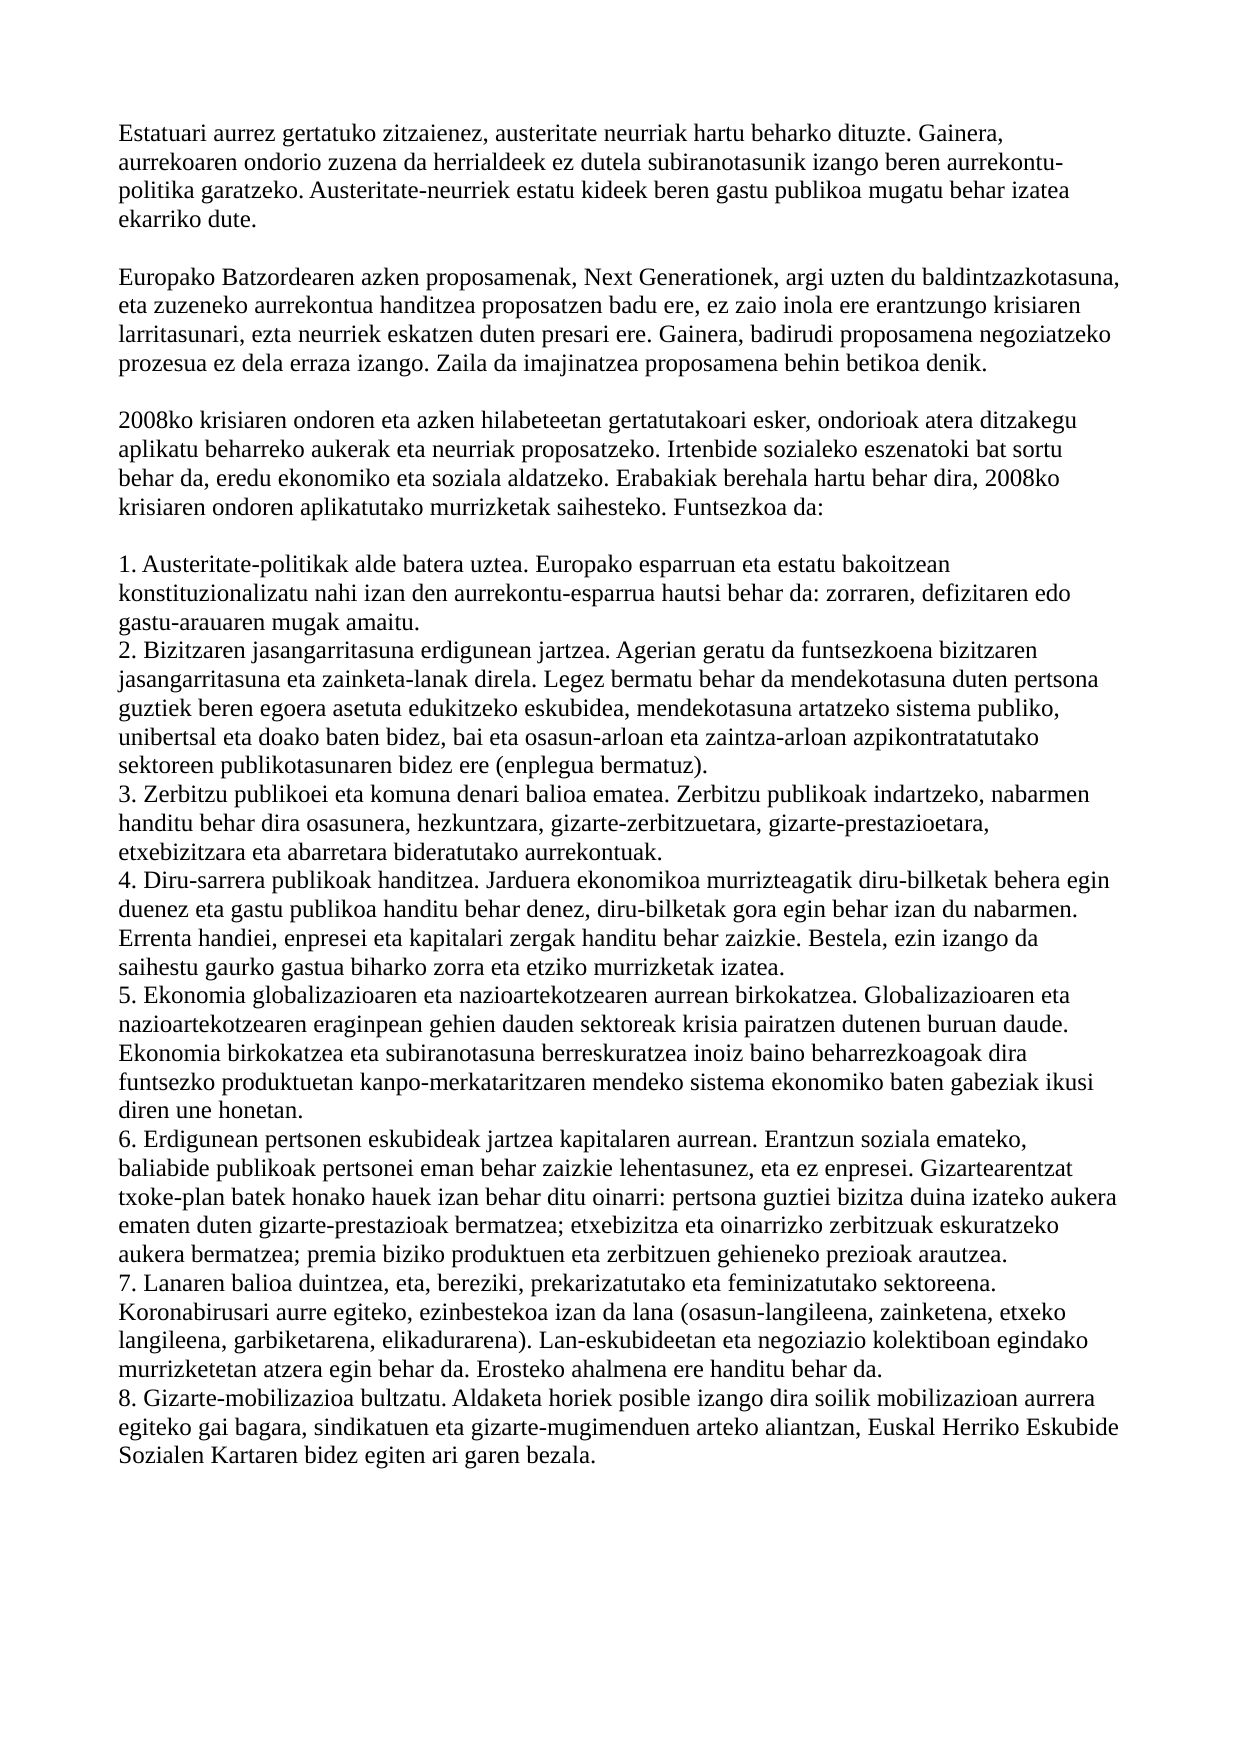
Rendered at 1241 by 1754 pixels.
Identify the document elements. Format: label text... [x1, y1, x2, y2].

text Estatuari aurrez gertatuko zitzaienez, austeritate neurriak hartu beharko dituzte. Gainera, aurrekoaren ondorio zuzena da herrialdeek ez dutela subiranotasunik izango beren aurrekontu-politika garatzeko. Austeritate-neurriek estatu kideek beren gastu publikoa mugatu behar izatea ekarriko dute. Europako Batzordearen azken proposamenak, Next Generationek, argi uzten du baldintzazkotasuna, eta zuzeneko aurrekontua handitzea proposatzen badu ere, ez zaio inola ere erantzungo krisiaren larritasunari, ezta neurriek eskatzen duten presari ere. Gainera, badirudi proposamena negoziatzeko prozesua ez dela erraza izango. Zaila da imajinatzea proposamena behin betikoa denik. 2008ko krisiaren ondoren eta azken hilabeteetan gertatutakoari esker, ondorioak atera ditzakegu aplikatu beharreko aukerak eta neurriak proposatzeko. Irtenbide sozialeko eszenatoki bat sortu behar da, eredu ekonomiko eta soziala aldatzeko. Erabakiak berehala hartu behar dira, 2008ko krisiaren ondoren aplikatutako murrizketak saihesteko. Funtsezkoa da: [118, 118, 1122, 521]
text 1. Austeritate-politikak alde batera uztea. Europako esparruan eta estatu bakoitzean konstituzionalizatu nahi izan den aurrekontu-esparrua hautsi behar da: zorraren, defizitaren edo gastu-arauaren mugak amaitu. 2. Bizitzaren jasangarritasuna erdigunean jartzea. Agerian geratu da funtsezkoena bizitzaren jasangarritasuna eta zainketa-lanak direla. Legez bermatu behar da mendekotasuna duten pertsona guztiek beren egoera asetuta edukitzeko eskubidea, mendekotasuna artatzeko sistema publiko, unibertsal eta doako baten bidez, bai eta osasun-arloan eta zaintza-arloan azpikontratatutako sektoreen publikotasunaren bidez ere (enplegua bermatuz). 3. Zerbitzu publikoei eta komuna denari balioa ematea. Zerbitzu publikoak indartzeko, nabarmen handitu behar dira osasunera, hezkuntzara, gizarte-zerbitzuetara, gizarte-prestazioetara, etxebizitzara eta abarretara bideratutako aurrekontuak. 4. Diru-sarrera publikoak handitzea. Jarduera ekonomikoa murrizteagatik diru-bilketak behera egin duenez eta gastu publikoa handitu behar denez, diru-bilketak gora egin behar izan du nabarmen. Errenta handiei, enpresei eta kapitalari zergak handitu behar zaizkie. Bestela, ezin izango da saihestu gaurko gastua biharko zorra eta etziko murrizketak izatea. 5. Ekonomia globalizazioaren eta nazioartekotzearen aurrean birkokatzea. Globalizazioaren eta nazioartekotzearen eraginpean gehien dauden sektoreak krisia pairatzen dutenen buruan daude. Ekonomia birkokatzea eta subiranotasuna berreskuratzea inoiz baino beharrezkoagoak dira funtsezko produktuetan kanpo-merkataritzaren mendeko sistema ekonomiko baten gabeziak ikusi diren une honetan. 6. Erdigunean pertsonen eskubideak jartzea kapitalaren aurrean. Erantzun soziala emateko, baliabide publikoak pertsonei eman behar zaizkie lehentasunez, eta ez enpresei. Gizartearentzat txoke-plan batek honako hauek izan behar ditu oinarri: pertsona guztiei bizitza duina izateko aukera ematen duten gizarte-prestazioak bermatzea; etxebizitza eta oinarrizko zerbitzuak eskuratzeko aukera bermatzea; premia biziko produktuen eta zerbitzuen gehieneko prezioak arautzea. 7. Lanaren balioa duintzea, eta, bereziki, prekarizatutako eta feminizatutako sektoreena. Koronabirusari aurre egiteko, ezinbestekoa izan da lana (osasun-langileena, zainketena, etxeko langileena, garbiketarena, elikadurarena). Lan-eskubideetan eta negoziazio kolektiboan egindako murrizketetan atzera egin behar da. Erosteko ahalmena ere handitu behar da. [118, 521, 1122, 1383]
text 8. Gizarte-mobilizazioa bultzatu. Aldaketa horiek posible izango dira soilik mobilizazioan aurrera egiteko gai bagara, sindikatuen eta gizarte-mugimenduen arteko aliantzan, Euskal Herriko Eskubide Sozialen Kartaren bidez egiten ari garen bezala. [118, 1383, 1122, 1469]
